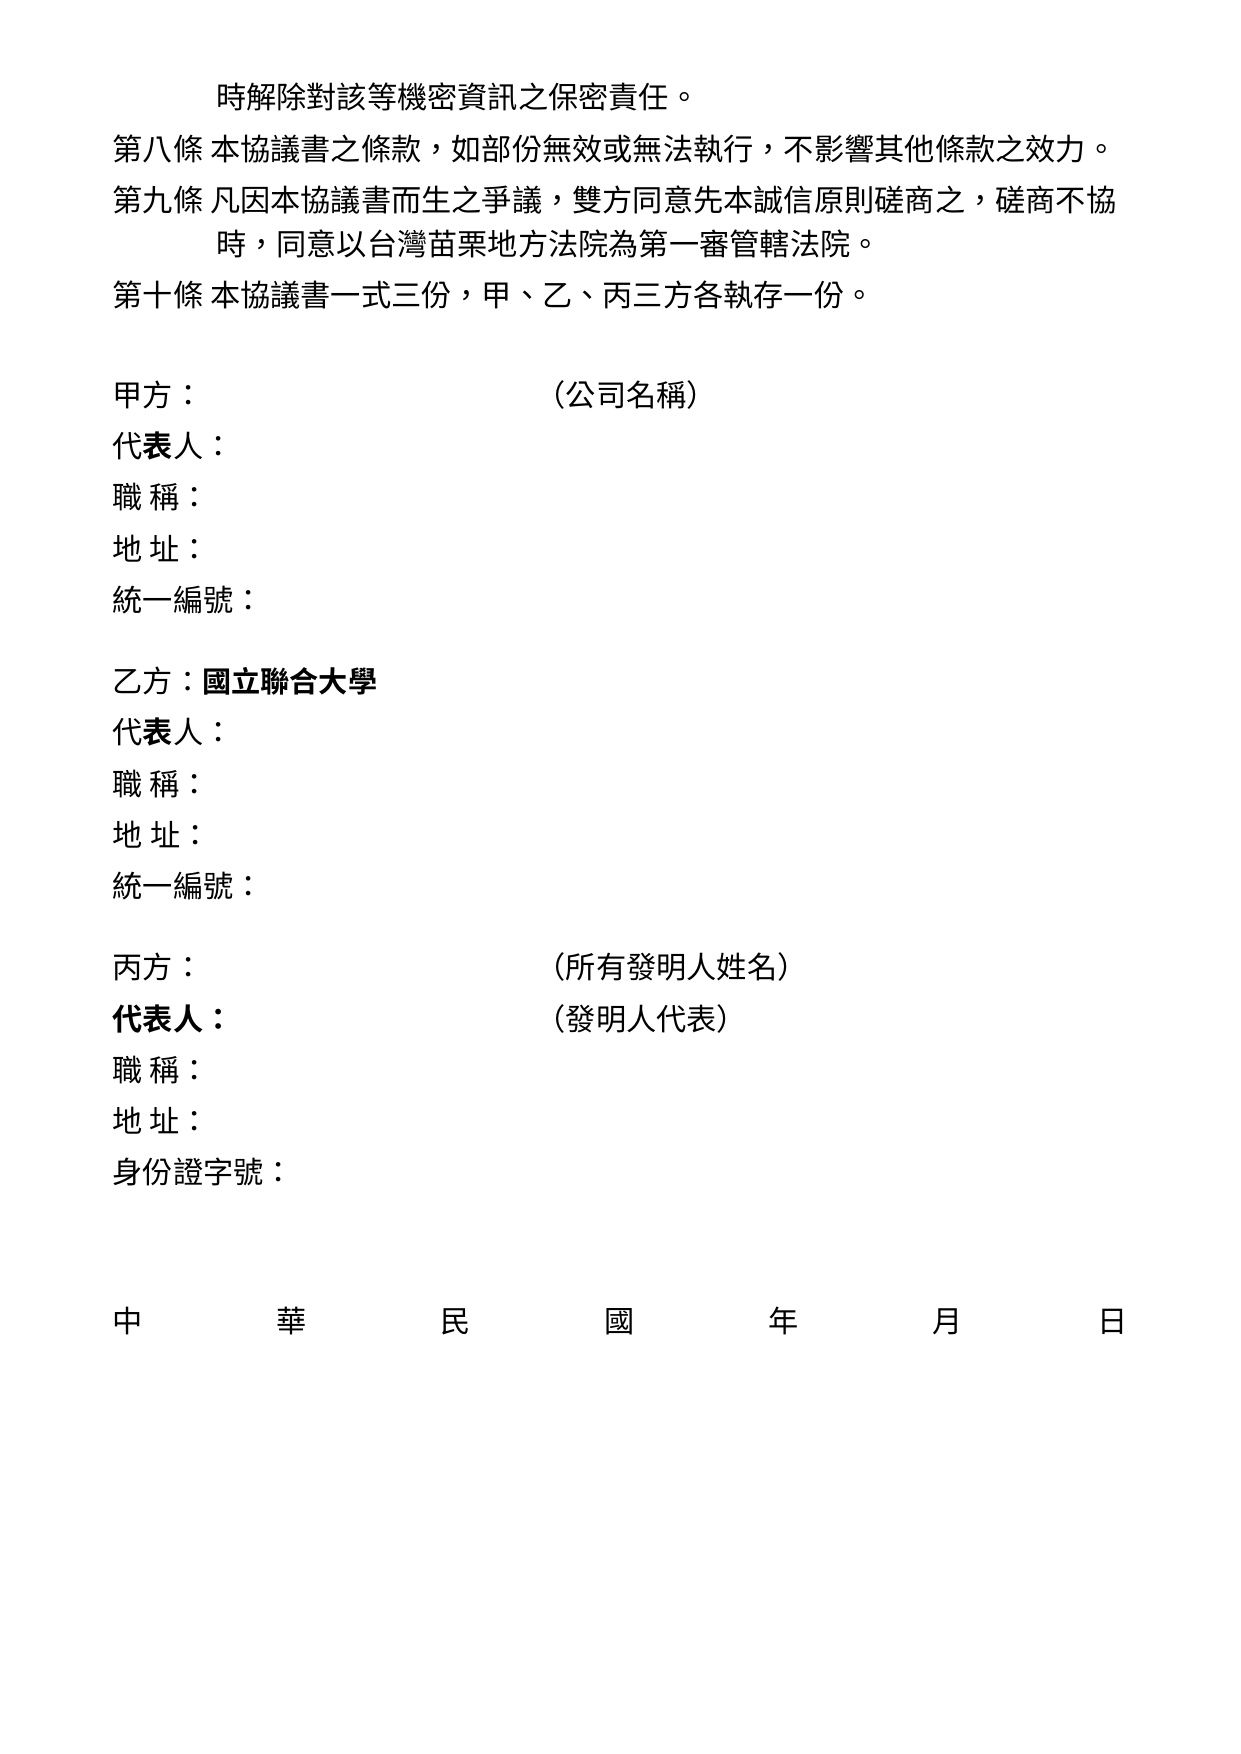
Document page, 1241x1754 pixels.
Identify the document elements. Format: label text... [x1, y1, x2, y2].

text 職 稱： [112, 474, 1128, 517]
text 職 稱： [112, 1046, 1128, 1090]
text 中 華 民 國 年 月 日 [112, 1297, 1128, 1341]
text 第九條 凡因本協議書而生之爭議，雙方同意先本誠信原則磋商之，磋商不協時，同意以台灣苗栗地方法院為第一審管轄法院。 [112, 176, 1128, 264]
text 職 稱： [112, 760, 1128, 804]
text 地 址： [112, 811, 1128, 855]
text 統一編號： [112, 862, 1128, 906]
text 地 址： [112, 1097, 1128, 1141]
text 統一編號： [112, 576, 1128, 620]
text 代表人： （發明人代表） [112, 995, 1128, 1039]
text 身份證字號： [112, 1149, 1128, 1192]
text 第十條 本協議書一式三份，甲、乙、丙三方各執存一份。 [112, 271, 1128, 315]
text 地 址： [112, 525, 1128, 569]
text 第八條 本協議書之條款，如部份無效或無法執行，不影響其他條款之效力。 [112, 125, 1128, 169]
text 丙方： （所有發明人姓名） [112, 944, 1128, 987]
text 甲方： （公司名稱） [112, 371, 1128, 415]
text 乙方：國立聯合大學 [112, 657, 1128, 701]
text 代表人： [112, 422, 1128, 466]
text 代表人： [112, 709, 1128, 752]
text 時解除對該等機密資訊之保密責任。 [112, 74, 1128, 118]
